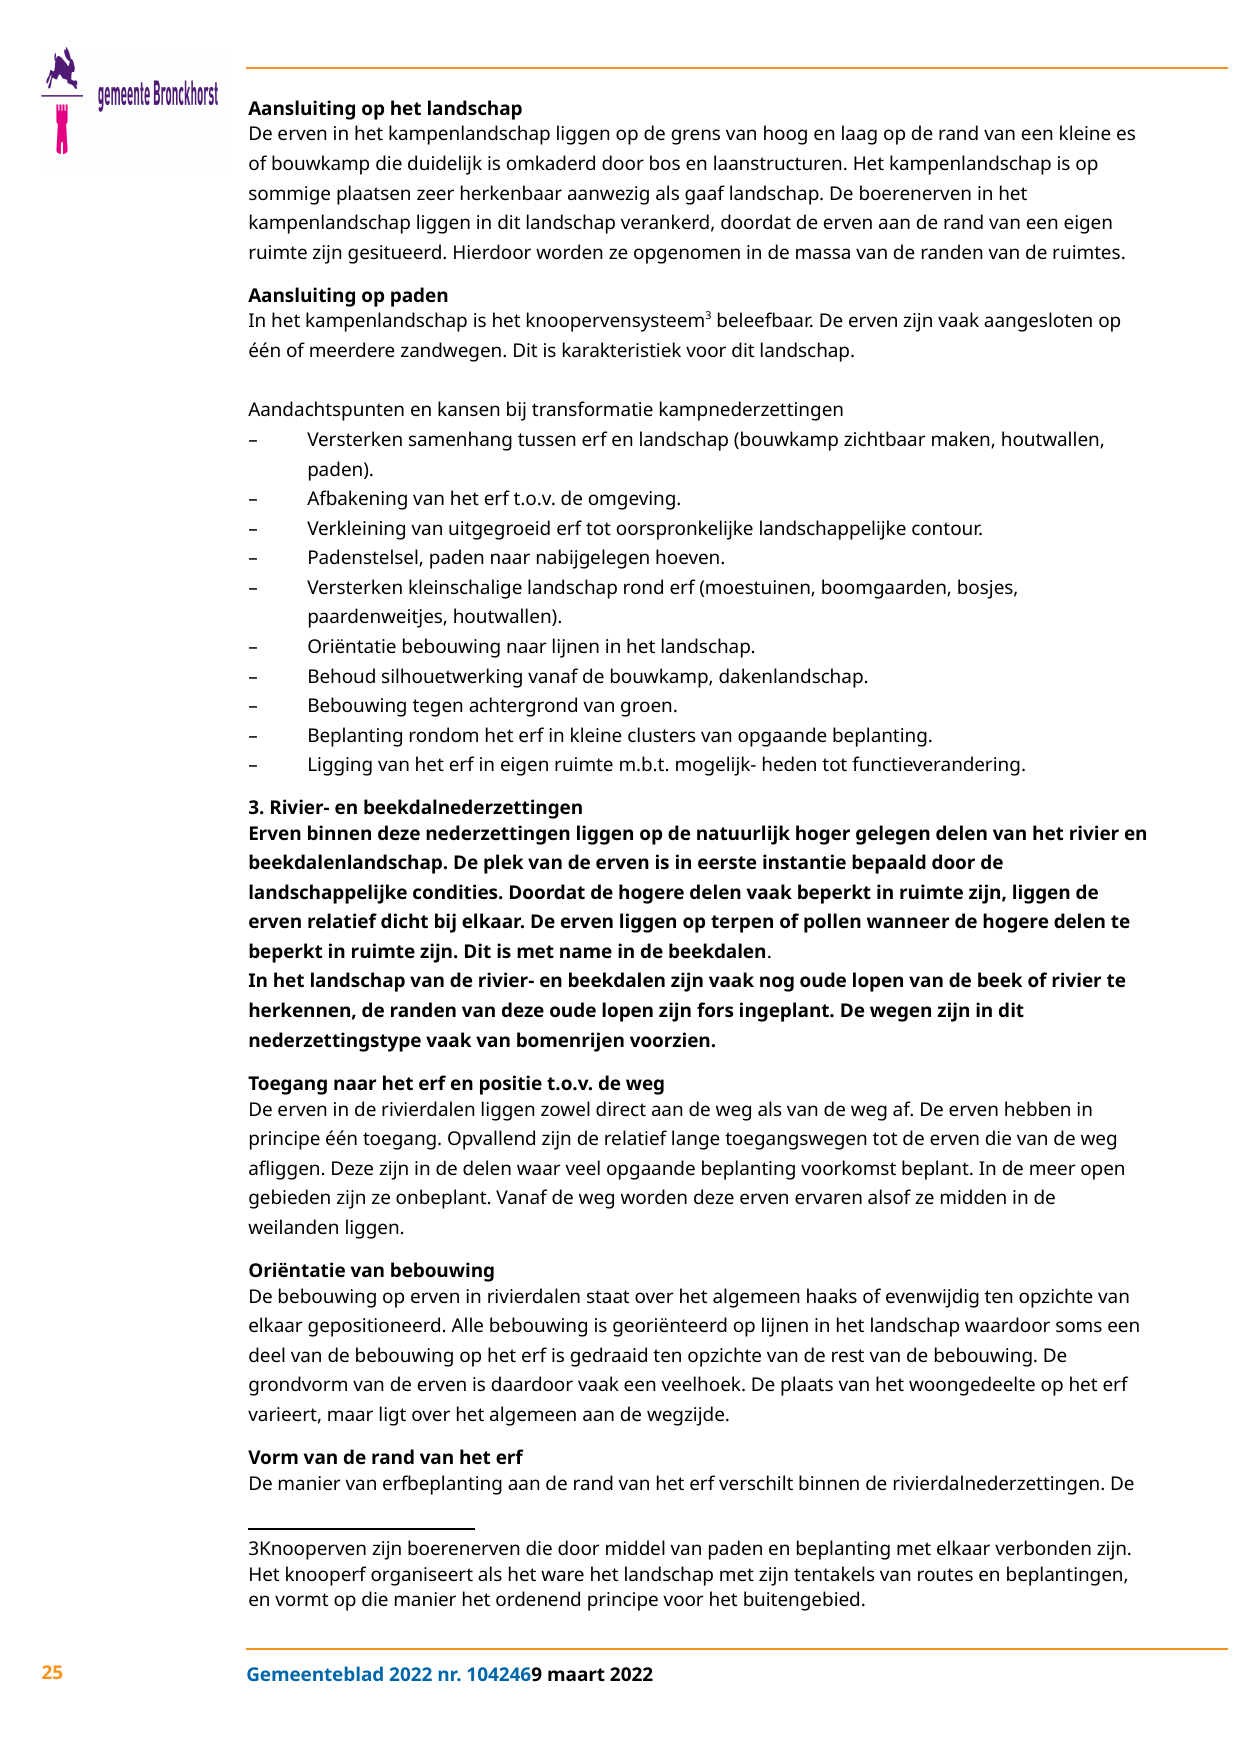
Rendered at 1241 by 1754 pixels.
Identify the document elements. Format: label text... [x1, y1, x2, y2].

text Oriëntatie van bebouwing [248, 1257, 1152, 1283]
table_header Aandachtspunten en kansen bij transformatie kampnederzettingen Versterken samenhang tussen erf en landschap (bouwkamp zichtbaar maken, houtwallen, paden). Afbakening van het erf t.o.v. de omgeving. Verkleining van uitgegroeid erf tot oorspronkelijke landschappelijke contour. Padenstelsel, paden naar nabijgelegen hoeven. Versterken kleinschalige landschap rond erf (moestuinen, boomgaarden, bosjes, paardenweitjes, houtwallen). Oriëntatie bebouwing naar lijnen in het landschap. Behoud silhouetwerking vanaf de bouwkamp, dakenlandschap. Bebouwing tegen achtergrond van groen. Beplanting rondom het erf in kleine clusters van opgaande beplanting. Ligging van het erf in eigen ruimte m.b.t. mogelijk- heden tot functieverandering. [248, 397, 1152, 777]
text De manier van erfbeplanting aan de rand van het erf verschilt binnen de rivierdalnederzettingen. De [248, 1470, 1152, 1496]
text Vorm van de rand van het erf [248, 1444, 1152, 1470]
text Aansluiting op paden [248, 282, 1152, 308]
text Aansluiting op het landschap [248, 95, 1152, 121]
text De erven in het kampenlandschap liggen op de grens van hoog en laag op de rand van een kleine es of bouwkamp die duidelijk is omkaderd door bos en laanstructuren. Het kampenlandschap is op sommige plaatsen zeer herkenbaar aanwezig als gaaf landschap. De boerenerven in het kampenlandschap liggen in dit landschap verankerd, doordat de erven aan de rand van een eigen ruimte zijn gesitueerd. Hierdoor worden ze opgenomen in de massa van de randen van de ruimtes. [248, 121, 1152, 264]
text Knooperven zijn boerenerven die door middel van paden en beplanting met elkaar verbonden zijn. Het knooperf organiseert als het ware het landschap met zijn tentakels van routes en beplantingen, en vormt op die manier het ordenend principe voor het buitengebied. [248, 1535, 1152, 1612]
text In het kampenlandschap is het knoopervensysteem beleefbaar. De erven zijn vaak aangesloten op één of meerdere zandwegen. Dit is karakteristiek voor dit landschap. [248, 308, 1152, 363]
picture [41, 47, 231, 172]
text In het landschap van de rivier- en beekdalen zijn vaak nog oude lopen van de beek of rivier te herkennen, de randen van deze oude lopen zijn fors ingeplant. De wegen zijn in dit nederzettingstype vaak van bomenrijen voorzien. [248, 968, 1152, 1053]
text De bebouwing op erven in rivierdalen staat over het algemeen haaks of evenwijdig ten opzichte van elkaar gepositioneerd. Alle bebouwing is georiënteerd op lijnen in het landschap waardoor soms een deel van de bebouwing op het erf is gedraaid ten opzichte van de rest van de bebouwing. De grondvorm van de erven is daardoor vaak een veelhoek. De plaats van het woongedeelte op het erf varieert, maar ligt over het algemeen aan de wegzijde. [248, 1283, 1152, 1427]
text De erven in de rivierdalen liggen zowel direct aan de weg als van de weg af. De erven hebben in principe één toegang. Opvallend zijn de relatief lange toegangswegen tot de erven die van de weg afliggen. Deze zijn in de delen waar veel opgaande beplanting voorkomst beplant. In de meer open gebieden zijn ze onbeplant. Vanaf de weg worden deze erven ervaren alsof ze midden in de weilanden liggen. [248, 1096, 1152, 1240]
text Toegang naar het erf en positie t.o.v. de weg [248, 1070, 1152, 1096]
text Erven binnen deze nederzettingen liggen op de natuurlijk hoger gelegen delen van het rivier en beekdalenlandschap. De plek van de erven is in eerste instantie bepaald door de landschappelijke condities. Doordat de hogere delen vaak beperkt in ruimte zijn, liggen de erven relatief dicht bij elkaar. De erven liggen op terpen of pollen wanneer de hogere delen te beperkt in ruimte zijn. Dit is met name in de beekdalen. [248, 820, 1152, 964]
text 3. Rivier- en beekdalnederzettingen [248, 794, 1152, 820]
